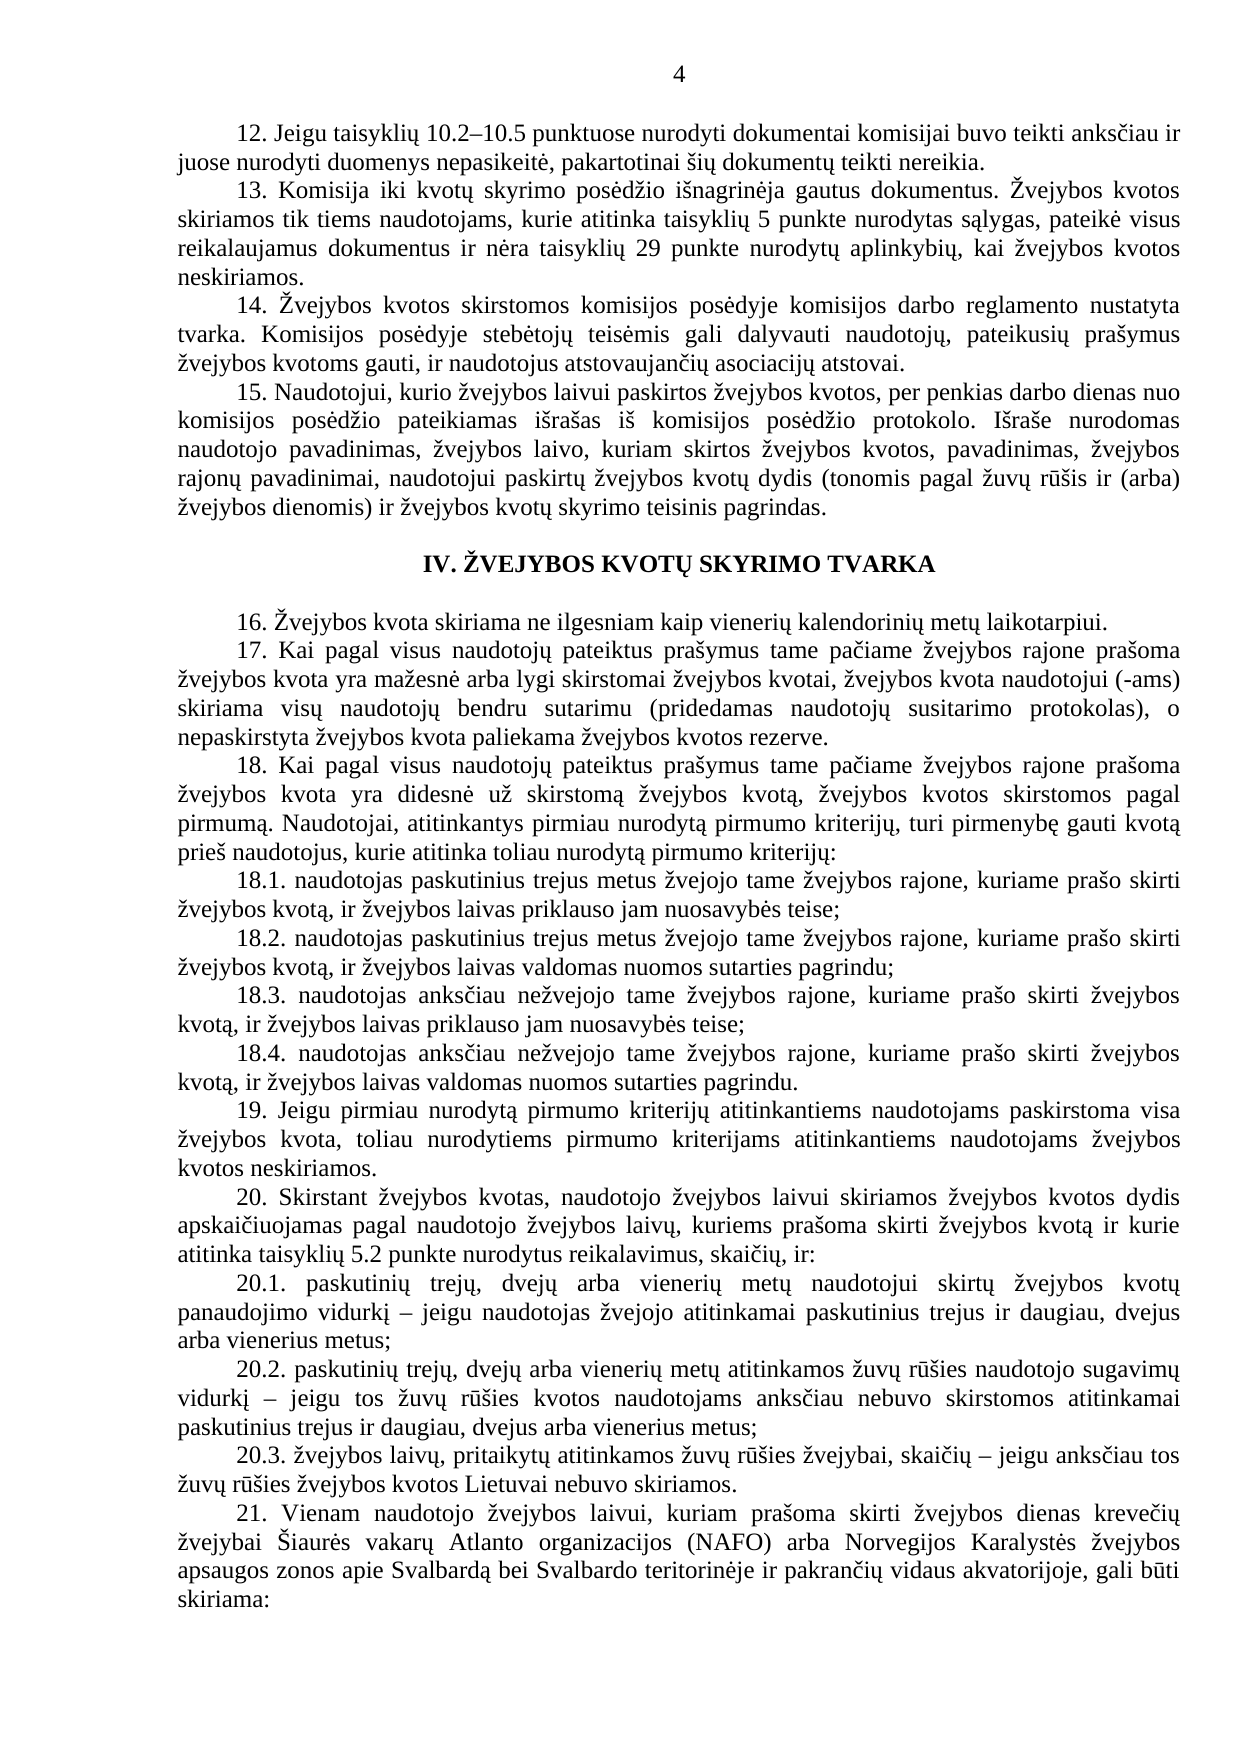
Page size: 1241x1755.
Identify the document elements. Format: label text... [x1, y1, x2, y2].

text 18.2. naudotojas paskutinius trejus metus žvejojo tame žvejybos rajone, kuriame prašo skirti žvejybos kvotą, ir žvejybos laivas valdomas nuomos sutarties pagrindu; [177, 923, 1181, 981]
text 20.1. paskutinių trejų, dvejų arba vienerių metų naudotojui skirtų žvejybos kvotų panaudojimo vidurkį – jeigu naudotojas žvejojo atitinkamai paskutinius trejus ir daugiau, dvejus arba vienerius metus; [177, 1268, 1181, 1354]
text 18. Kai pagal visus naudotojų pateiktus prašymus tame pačiame žvejybos rajone prašoma žvejybos kvota yra didesnė už skirstomą žvejybos kvotą, žvejybos kvotos skirstomos pagal pirmumą. Naudotojai, atitinkantys pirmiau nurodytą pirmumo kriterijų, turi pirmenybę gauti kvotą prieš naudotojus, kurie atitinka toliau nurodytą pirmumo kriterijų: [177, 751, 1181, 866]
text 18.3. naudotojas anksčiau nežvejojo tame žvejybos rajone, kuriame prašo skirti žvejybos kvotą, ir žvejybos laivas priklauso jam nuosavybės teise; [177, 981, 1181, 1038]
text 17. Kai pagal visus naudotojų pateiktus prašymus tame pačiame žvejybos rajone prašoma žvejybos kvota yra mažesnė arba lygi skirstomai žvejybos kvotai, žvejybos kvota naudotojui (-ams) skiriama visų naudotojų bendru sutarimu (pridedamas naudotojų susitarimo protokolas), o nepaskirstyta žvejybos kvota paliekama žvejybos kvotos rezerve. [177, 636, 1181, 751]
text 15. Naudotojui, kurio žvejybos laivui paskirtos žvejybos kvotos, per penkias darbo dienas nuo komisijos posėdžio pateikiamas išrašas iš komisijos posėdžio protokolo. Išraše nurodomas naudotojo pavadinimas, žvejybos laivo, kuriam skirtos žvejybos kvotos, pavadinimas, žvejybos rajonų pavadinimai, naudotojui paskirtų žvejybos kvotų dydis (tonomis pagal žuvų rūšis ir (arba) žvejybos dienomis) ir žvejybos kvotų skyrimo teisinis pagrindas. [177, 377, 1181, 521]
text 14. Žvejybos kvotos skirstomos komisijos posėdyje komisijos darbo reglamento nustatyta tvarka. Komisijos posėdyje stebėtojų teisėmis gali dalyvauti naudotojų, pateikusių prašymus žvejybos kvotoms gauti, ir naudotojus atstovaujančių asociacijų atstovai. [177, 291, 1181, 377]
text 13. Komisija iki kvotų skyrimo posėdžio išnagrinėja gautus dokumentus. Žvejybos kvotos skiriamos tik tiems naudotojams, kurie atitinka taisyklių 5 punkte nurodytas sąlygas, pateikė visus reikalaujamus dokumentus ir nėra taisyklių 29 punkte nurodytų aplinkybių, kai žvejybos kvotos neskiriamos. [177, 176, 1181, 291]
text 18.4. naudotojas anksčiau nežvejojo tame žvejybos rajone, kuriame prašo skirti žvejybos kvotą, ir žvejybos laivas valdomas nuomos sutarties pagrindu. [177, 1038, 1181, 1096]
text 18.1. naudotojas paskutinius trejus metus žvejojo tame žvejybos rajone, kuriame prašo skirti žvejybos kvotą, ir žvejybos laivas priklauso jam nuosavybės teise; [177, 866, 1181, 923]
text 20. Skirstant žvejybos kvotas, naudotojo žvejybos laivui skiriamos žvejybos kvotos dydis apskaičiuojamas pagal naudotojo žvejybos laivų, kuriems prašoma skirti žvejybos kvotą ir kurie atitinka taisyklių 5.2 punkte nurodytus reikalavimus, skaičių, ir: [177, 1182, 1181, 1268]
text 16. Žvejybos kvota skiriama ne ilgesniam kaip vienerių kalendorinių metų laikotarpiui. [177, 607, 1181, 636]
text 21. Vienam naudotojo žvejybos laivui, kuriam prašoma skirti žvejybos dienas krevečių žvejybai Šiaurės vakarų Atlanto organizacijos (NAFO) arba Norvegijos Karalystės žvejybos apsaugos zonos apie Svalbardą bei Svalbardo teritorinėje ir pakrančių vidaus akvatorijoje, gali būti skiriama: [177, 1498, 1181, 1613]
text 19. Jeigu pirmiau nurodytą pirmumo kriterijų atitinkantiems naudotojams paskirstoma visa žvejybos kvota, toliau nurodytiems pirmumo kriterijams atitinkantiems naudotojams žvejybos kvotos neskiriamos. [177, 1096, 1181, 1182]
text 12. Jeigu taisyklių 10.2–10.5 punktuose nurodyti dokumentai komisijai buvo teikti anksčiau ir juose nurodyti duomenys nepasikeitė, pakartotinai šių dokumentų teikti nereikia. [177, 118, 1181, 176]
text 20.2. paskutinių trejų, dvejų arba vienerių metų atitinkamos žuvų rūšies naudotojo sugavimų vidurkį – jeigu tos žuvų rūšies kvotos naudotojams anksčiau nebuvo skirstomos atitinkamai paskutinius trejus ir daugiau, dvejus arba vienerius metus; [177, 1354, 1181, 1441]
text 20.3. žvejybos laivų, pritaikytų atitinkamos žuvų rūšies žvejybai, skaičių – jeigu anksčiau tos žuvų rūšies žvejybos kvotos Lietuvai nebuvo skiriamos. [177, 1441, 1181, 1498]
text IV. ŽVEJYBOS KVOTŲ SKYRIMO TVARKA [177, 549, 1181, 578]
